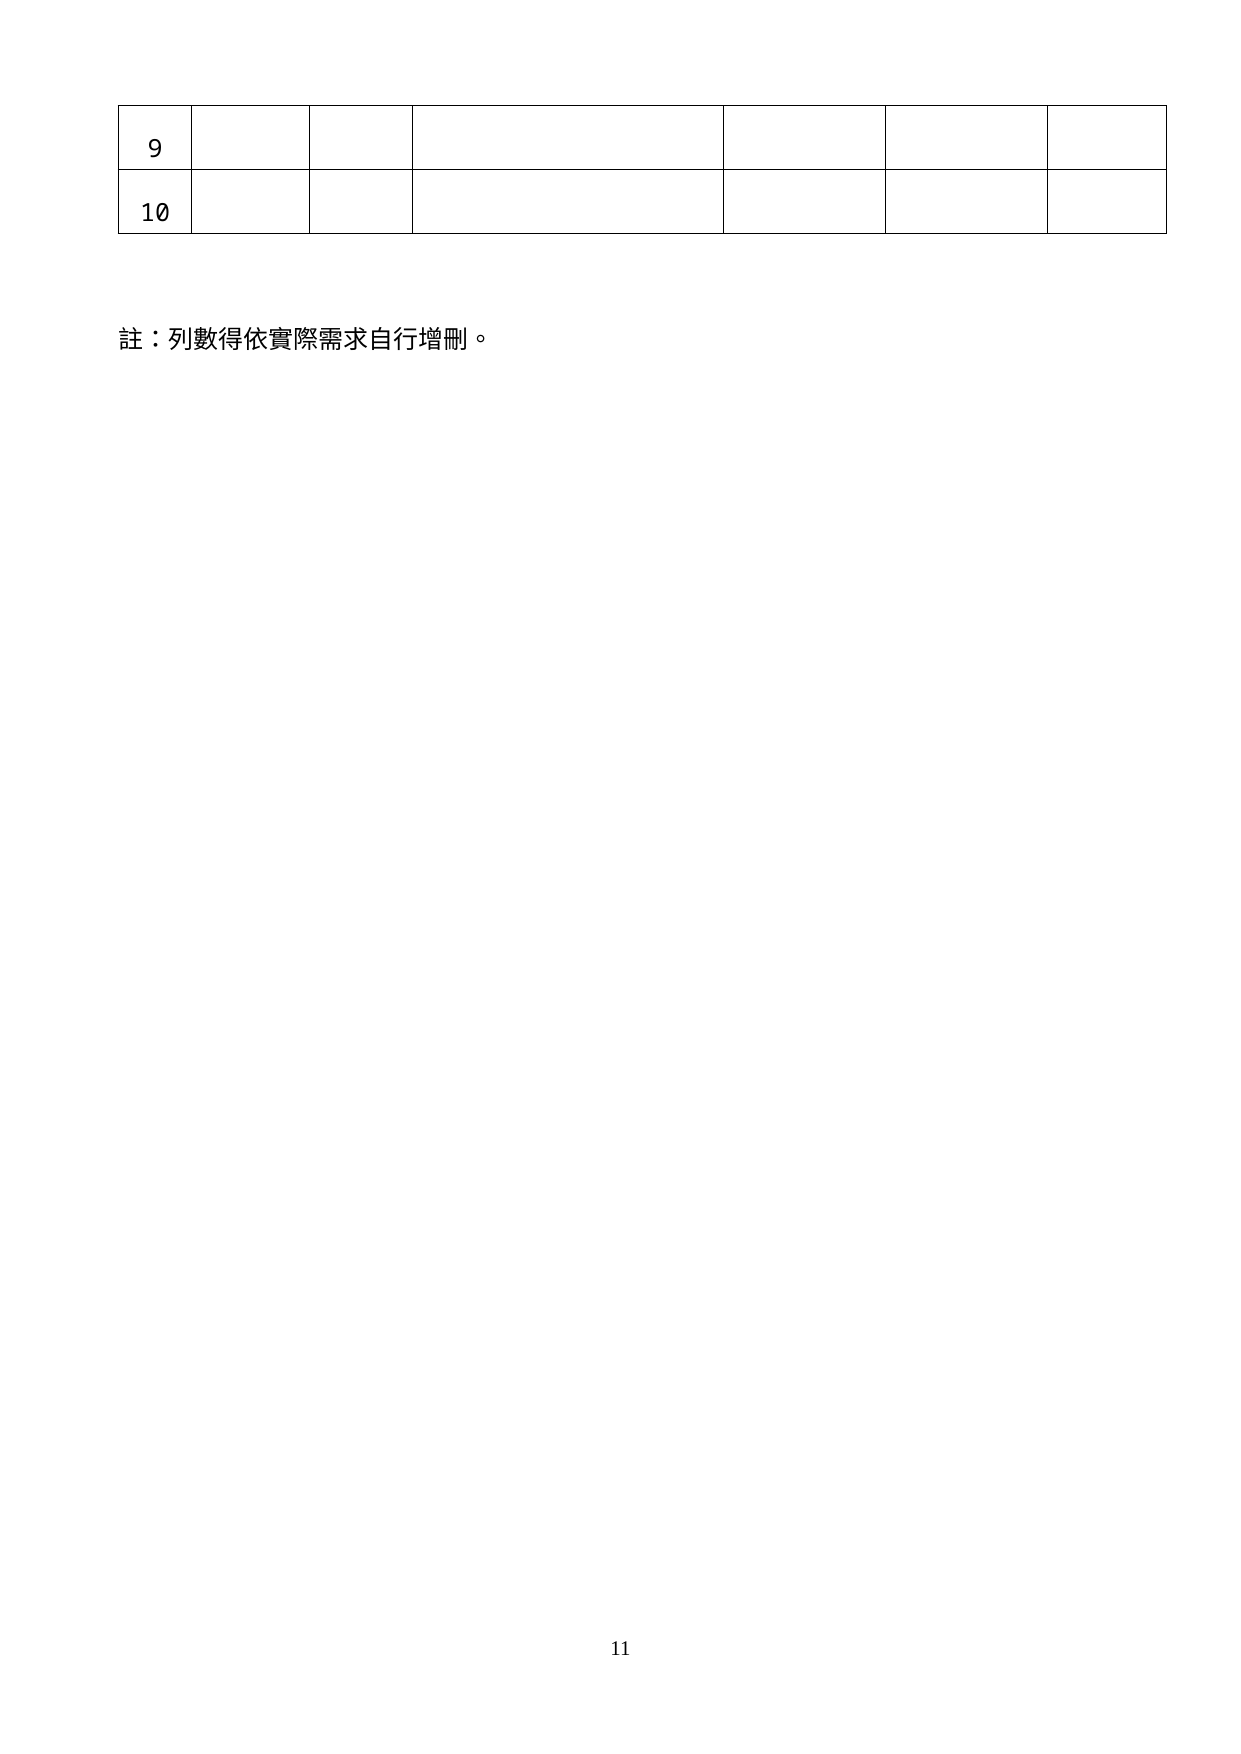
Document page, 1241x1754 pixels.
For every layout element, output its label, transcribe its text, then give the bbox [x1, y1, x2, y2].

table_cell [310, 170, 412, 232]
table_cell [192, 170, 309, 232]
table_cell 10 [119, 170, 191, 232]
text 註：列數得依實際需求自行增刪。 [118, 296, 1122, 358]
table_cell 9 [119, 106, 191, 169]
table_cell [413, 106, 723, 169]
table_cell [310, 106, 412, 169]
table_cell [886, 106, 1047, 169]
table_cell [724, 170, 885, 232]
table_cell [724, 106, 885, 169]
table_cell [413, 170, 723, 232]
table_cell [192, 106, 309, 169]
table_cell [1048, 170, 1166, 232]
table_cell [886, 170, 1047, 232]
table_cell [1048, 106, 1166, 169]
